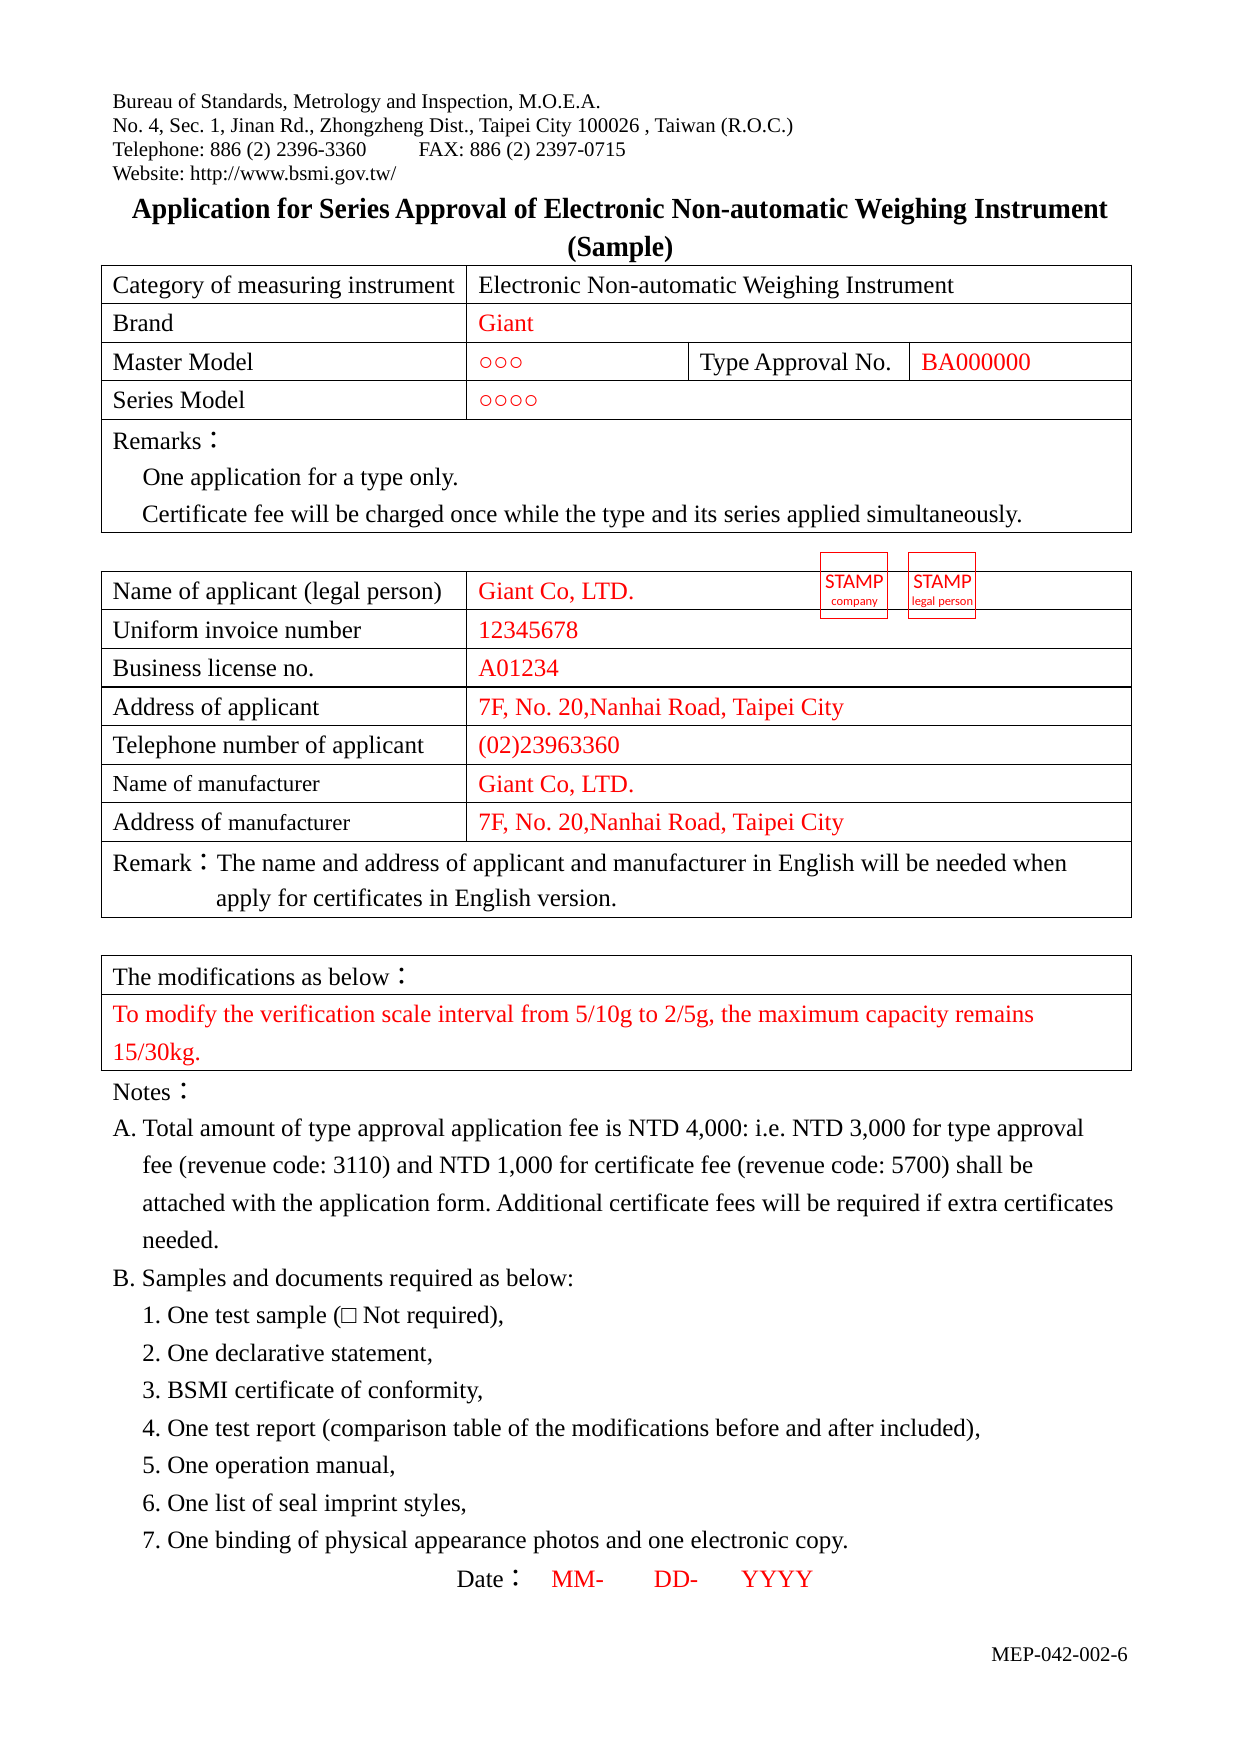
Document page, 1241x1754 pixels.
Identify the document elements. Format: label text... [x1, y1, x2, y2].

table_cell A01234 [467, 649, 1131, 686]
table_header Giant Co, LTD. [821, 572, 887, 609]
table_cell 7F, No. 20,Nanhai Road, Taipei City [467, 803, 1131, 841]
text 6. One list of seal imprint styles, [142, 1483, 1128, 1521]
table_cell To modify the verification scale interval from 5/10g to 2/5g, the maximum capacity remains 15/30kg. [102, 995, 1131, 1070]
table_header Electronic Non-automatic Weighing Instrument [467, 266, 1131, 303]
table_cell (02)23963360 [467, 726, 1131, 763]
table_header Giant Co, LTD. [467, 572, 820, 609]
table_cell Uniform invoice number [102, 610, 466, 648]
table_cell Giant Co, LTD. [467, 765, 1131, 802]
table_cell 7F, No. 20,Nanhai Road, Taipei City [467, 688, 1131, 725]
text Application for Series Approval of Electronic Non-automatic Weighing Instrument (Sample) [112, 189, 1128, 264]
text 2. One declarative statement, [142, 1333, 1128, 1371]
table_cell Brand [102, 304, 466, 342]
table_cell Remark：The name and address of applicant and manufacturer in English will be needed when apply for certificates in English version. [102, 842, 1131, 917]
table_header Giant Co, LTD. [909, 572, 975, 609]
text Notes： [112, 1071, 1128, 1108]
table_cell BA000000 [910, 343, 1131, 380]
table_cell Giant [467, 304, 1131, 342]
table_cell 12345678 [467, 610, 1131, 648]
text 3. BSMI certificate of conformity, [142, 1371, 1128, 1408]
table_cell Remarks： One application for a type only. Certificate fee will be charged once while the type and its series applied simultaneously. [102, 420, 1131, 532]
text 4. One test report (comparison table of the modifications before and after included), [142, 1408, 1128, 1446]
table_cell Address of manufacturer [102, 803, 466, 841]
table_header Giant Co, LTD. [976, 572, 1131, 609]
table_cell Business license no. [102, 649, 466, 686]
text 5. One operation manual, [142, 1446, 1128, 1483]
table_header Name of applicant (legal person) [102, 572, 466, 609]
text Date： MM- DD- YYYY [142, 1558, 1128, 1596]
table_cell Series Model [102, 381, 466, 419]
table_cell Type Approval No. [689, 343, 909, 380]
table_cell Address of applicant [102, 688, 466, 725]
table_cell ○○○○ [467, 381, 1131, 419]
table_header Category of measuring instrument [102, 266, 466, 303]
table_header Giant Co, LTD. [888, 572, 908, 609]
text 1. One test sample (□ Not required), [142, 1296, 1128, 1333]
table_cell Master Model [102, 343, 466, 380]
table_header The modifications as below： [102, 956, 1131, 994]
text A. Total amount of type approval application fee is NTD 4,000: i.e. NTD 3,000 for type approval fee (revenue code: 3110) and NTD 1,000 for certificate fee (revenue code: 5700) shall be attached with the application form. Additional certificate fees will be required if extra certificates needed. [112, 1108, 1119, 1258]
table_cell Name of manufacturer [102, 765, 466, 802]
text 7. One binding of physical appearance photos and one electronic copy. [142, 1521, 1128, 1558]
text B. Samples and documents required as below: [112, 1258, 1128, 1296]
table_cell ○○○ [467, 343, 688, 380]
table_cell Telephone number of applicant [102, 726, 466, 763]
